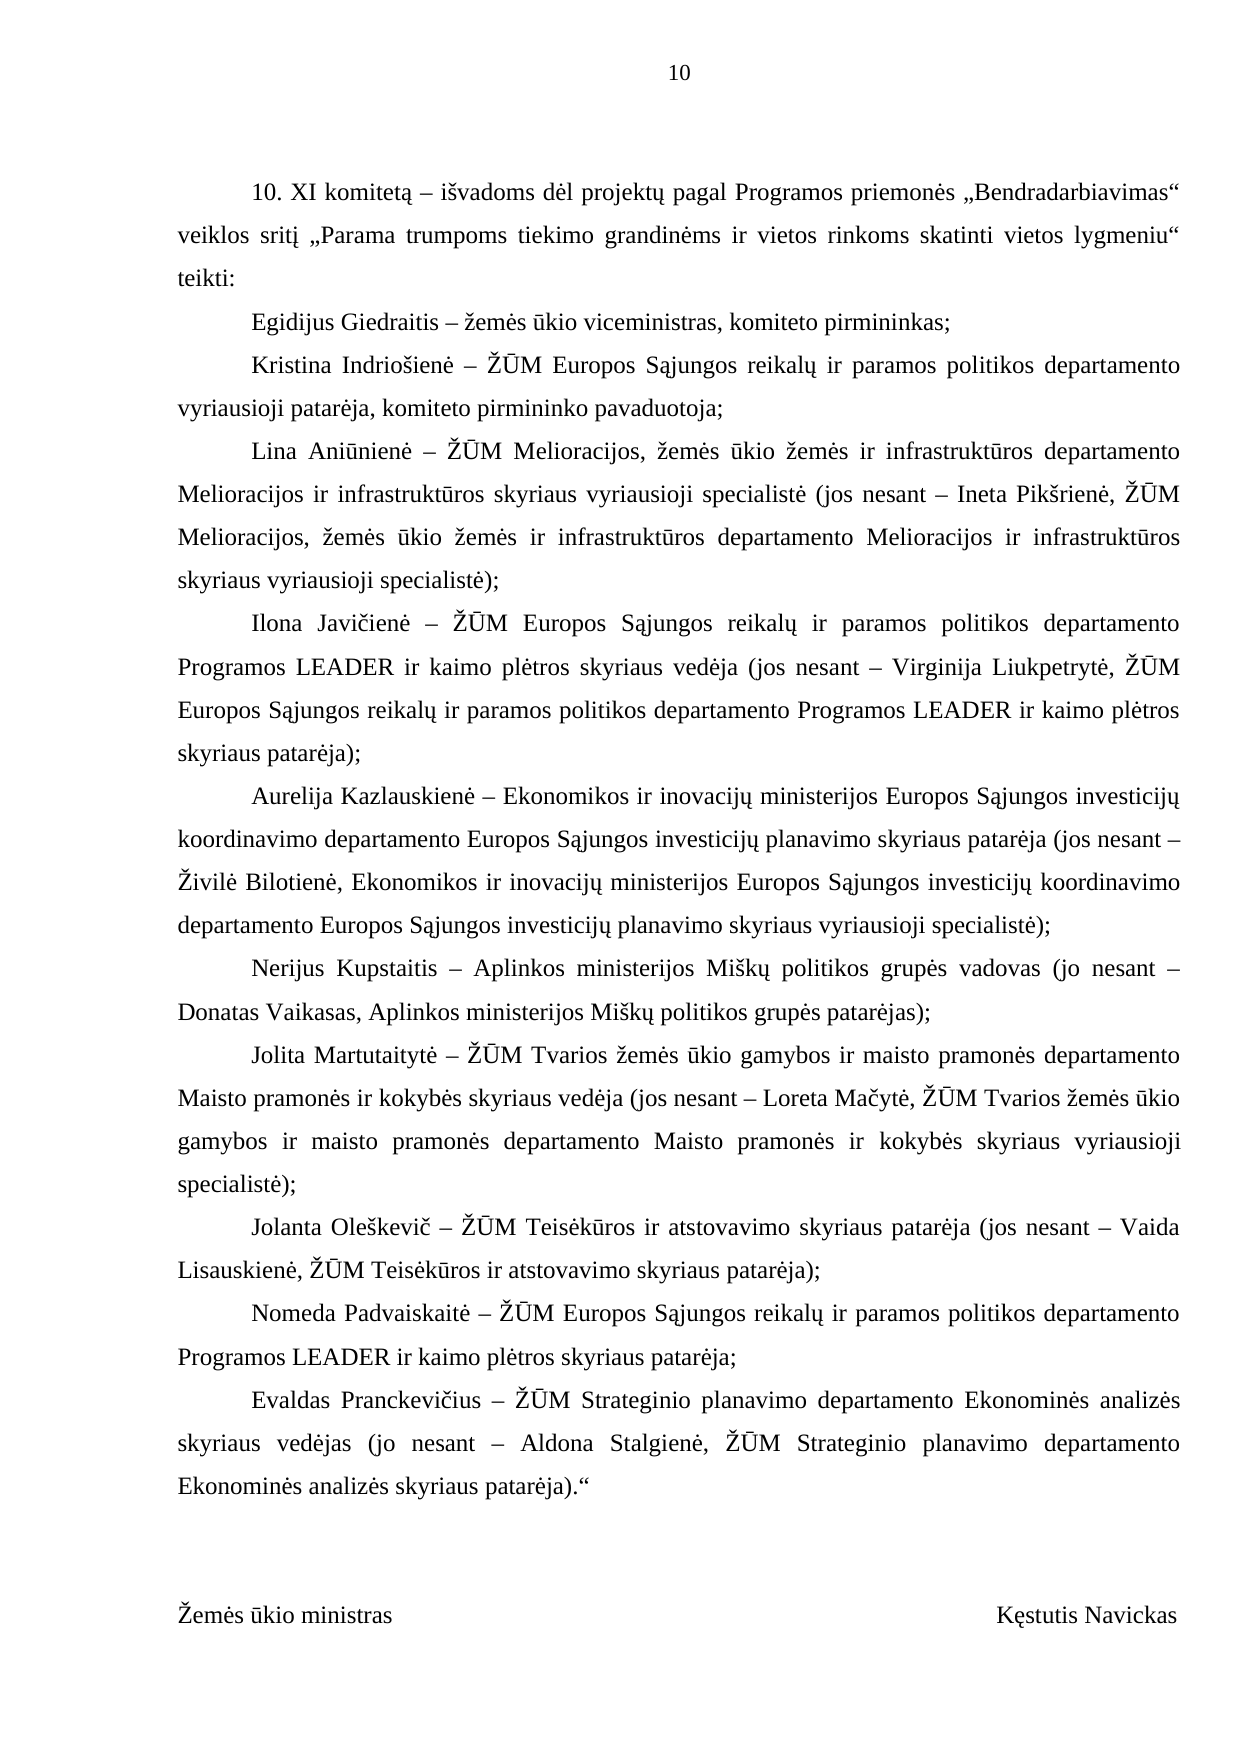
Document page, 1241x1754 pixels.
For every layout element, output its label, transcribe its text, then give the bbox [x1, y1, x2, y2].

text Nerijus Kupstaitis – Aplinkos ministerijos Miškų politikos grupės vadovas (jo nesant – Donatas Vaikasas, Aplinkos ministerijos Miškų politikos grupės patarėjas); [177, 953, 1181, 1025]
text Žemės ūkio ministras Kęstutis Navickas [177, 1600, 1181, 1629]
text Jolanta Oleškevič – ŽŪM Teisėkūros ir atstovavimo skyriaus patarėja (jos nesant – Vaida Lisauskienė, ŽŪM Teisėkūros ir atstovavimo skyriaus patarėja); [177, 1212, 1181, 1284]
text Aurelija Kazlauskienė – Ekonomikos ir inovacijų ministerijos Europos Sąjungos investicijų koordinavimo departamento Europos Sąjungos investicijų planavimo skyriaus patarėja (jos nesant – Živilė Bilotienė, Ekonomikos ir inovacijų ministerijos Europos Sąjungos investicijų koordinavimo departamento Europos Sąjungos investicijų planavimo skyriaus vyriausioji specialistė); [177, 781, 1181, 939]
text Lina Aniūnienė – ŽŪM Melioracijos, žemės ūkio žemės ir infrastruktūros departamento Melioracijos ir infrastruktūros skyriaus vyriausioji specialistė (jos nesant – Ineta Pikšrienė, ŽŪM Melioracijos, žemės ūkio žemės ir infrastruktūros departamento Melioracijos ir infrastruktūros skyriaus vyriausioji specialistė); [177, 436, 1181, 594]
text 10. XI komitetą – išvadoms dėl projektų pagal Programos priemonės „Bendradarbiavimas“ veiklos sritį „Parama trumpoms tiekimo grandinėms ir vietos rinkoms skatinti vietos lygmeniu“ teikti: [177, 177, 1181, 292]
text Egidijus Giedraitis – žemės ūkio viceministras, komiteto pirmininkas; [177, 307, 1181, 335]
text Nomeda Padvaiskaitė – ŽŪM Europos Sąjungos reikalų ir paramos politikos departamento Programos LEADER ir kaimo plėtros skyriaus patarėja; [177, 1298, 1181, 1370]
text Ilona Javičienė – ŽŪM Europos Sąjungos reikalų ir paramos politikos departamento Programos LEADER ir kaimo plėtros skyriaus vedėja (jos nesant – Virginija Liukpetrytė, ŽŪM Europos Sąjungos reikalų ir paramos politikos departamento Programos LEADER ir kaimo plėtros skyriaus patarėja); [177, 608, 1181, 767]
text Kristina Indriošienė – ŽŪM Europos Sąjungos reikalų ir paramos politikos departamento vyriausioji patarėja, komiteto pirmininko pavaduotoja; [177, 350, 1181, 422]
text Evaldas Pranckevičius – ŽŪM Strateginio planavimo departamento Ekonominės analizės skyriaus vedėjas (jo nesant – Aldona Stalgienė, ŽŪM Strateginio planavimo departamento Ekonominės analizės skyriaus patarėja).“ [177, 1385, 1181, 1500]
text Jolita Martutaitytė – ŽŪM Tvarios žemės ūkio gamybos ir maisto pramonės departamento Maisto pramonės ir kokybės skyriaus vedėja (jos nesant – Loreta Mačytė, ŽŪM Tvarios žemės ūkio gamybos ir maisto pramonės departamento Maisto pramonės ir kokybės skyriaus vyriausioji specialistė); [177, 1040, 1181, 1198]
